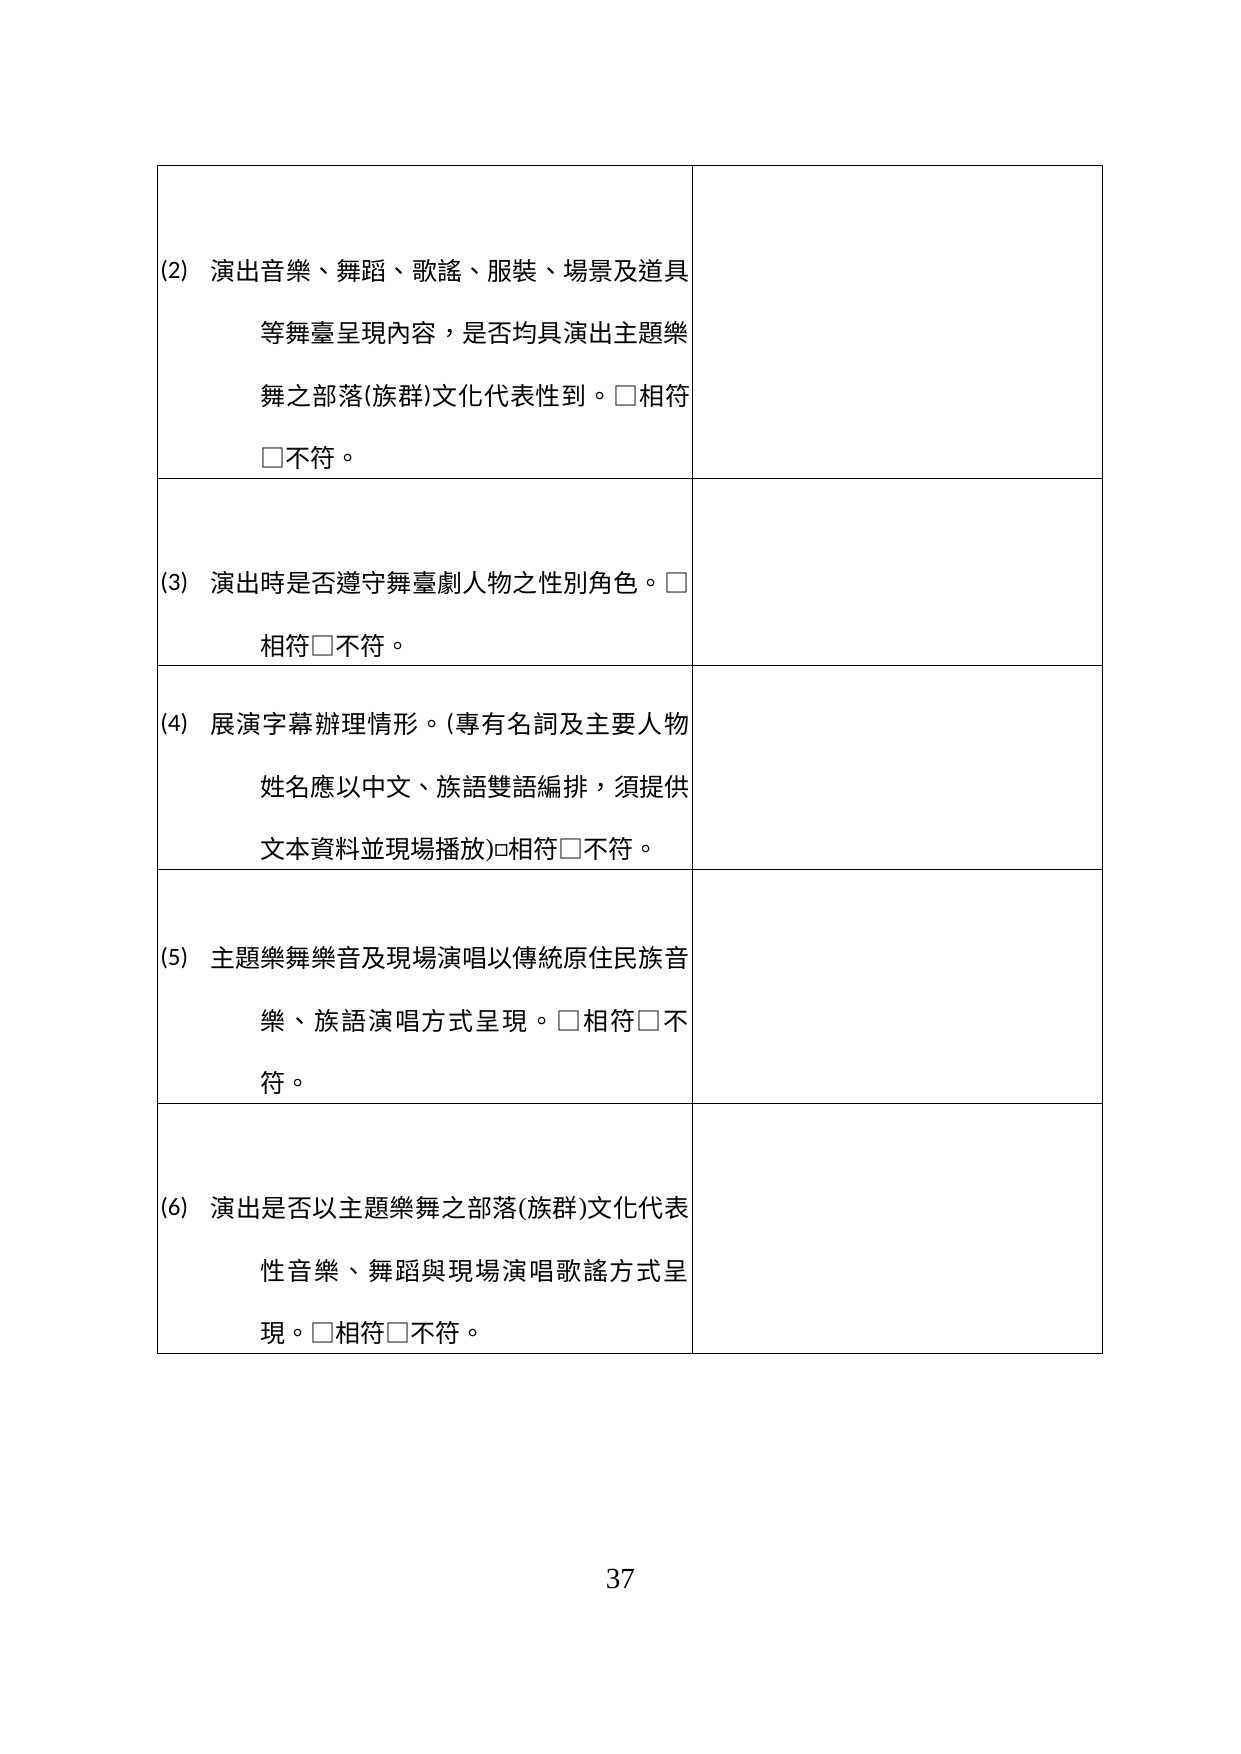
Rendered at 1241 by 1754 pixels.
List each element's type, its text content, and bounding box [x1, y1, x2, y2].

table_cell 展演字幕辦理情形。(專有名詞及主要人物姓名應以中文、族語雙語編排，須提供文本資料並現場播放)□相符□不符。 [158, 666, 692, 868]
table_cell 演出時是否遵守舞臺劇人物之性別角色。□相符□不符。 [158, 479, 692, 665]
table_cell [693, 1104, 1102, 1352]
table_cell 主題樂舞樂音及現場演唱以傳統原住民族音樂、族語演唱方式呈現。□相符□不符。 [158, 870, 692, 1102]
table_cell 演出是否以主題樂舞之部落(族群)文化代表性音樂、舞蹈與現場演唱歌謠方式呈現。□相符□不符。 [158, 1104, 692, 1352]
table_cell [693, 666, 1102, 868]
table_cell [693, 166, 1102, 477]
table_cell 演出音樂、舞蹈、歌謠、服裝、場景及道具等舞臺呈現內容，是否均具演出主題樂舞之部落(族群)文化代表性到。□相符□不符。 [158, 166, 692, 477]
table_cell [693, 870, 1102, 1102]
table_cell [693, 479, 1102, 665]
